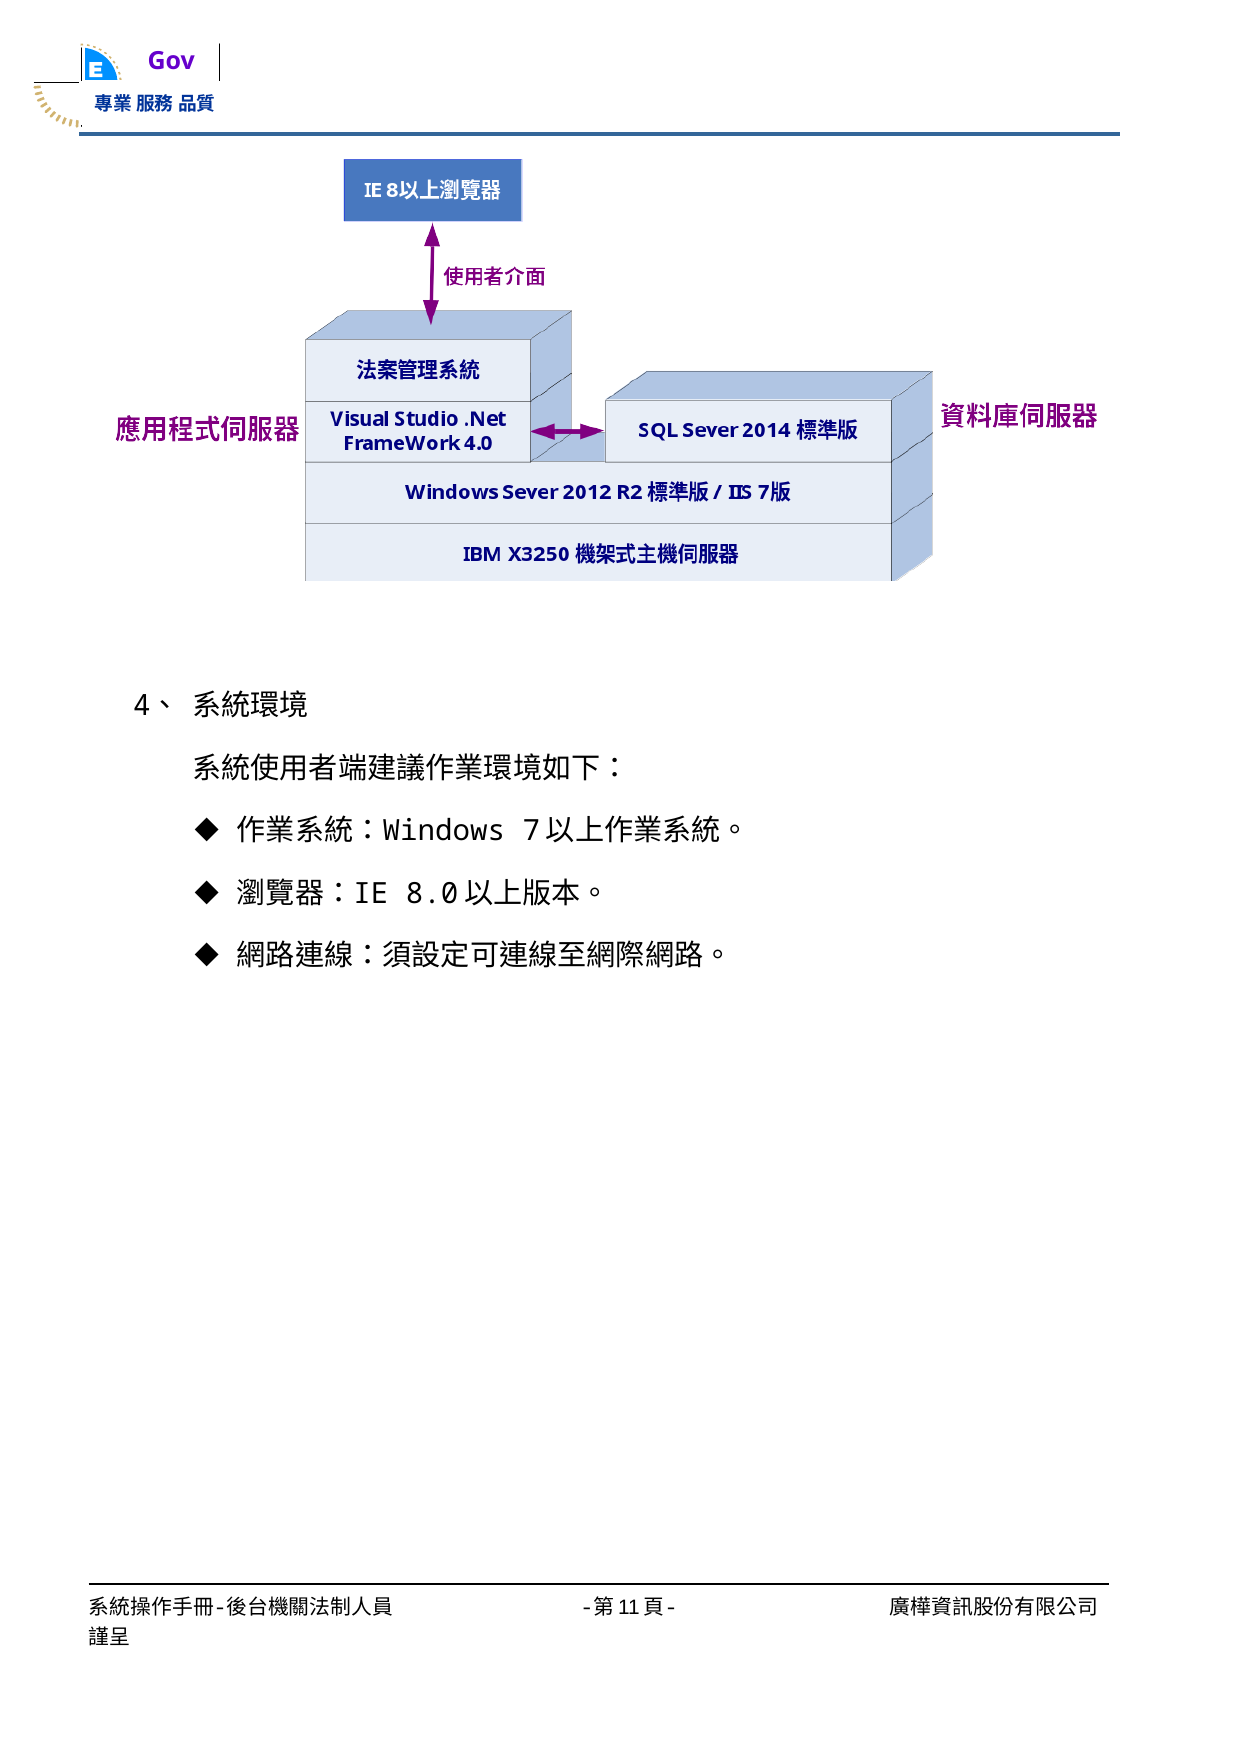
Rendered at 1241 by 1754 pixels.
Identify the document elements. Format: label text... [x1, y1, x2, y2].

list 網路連線：須設定可連線至網際網路。 [192, 911, 1122, 974]
list 瀏覽器：IE 8.0以上版本。 [192, 849, 1122, 911]
list 作業系統：Windows 7以上作業系統。 [192, 786, 1122, 849]
text 系統使用者端建議作業環境如下： [192, 724, 1122, 786]
list 系統環境 [133, 661, 1122, 724]
